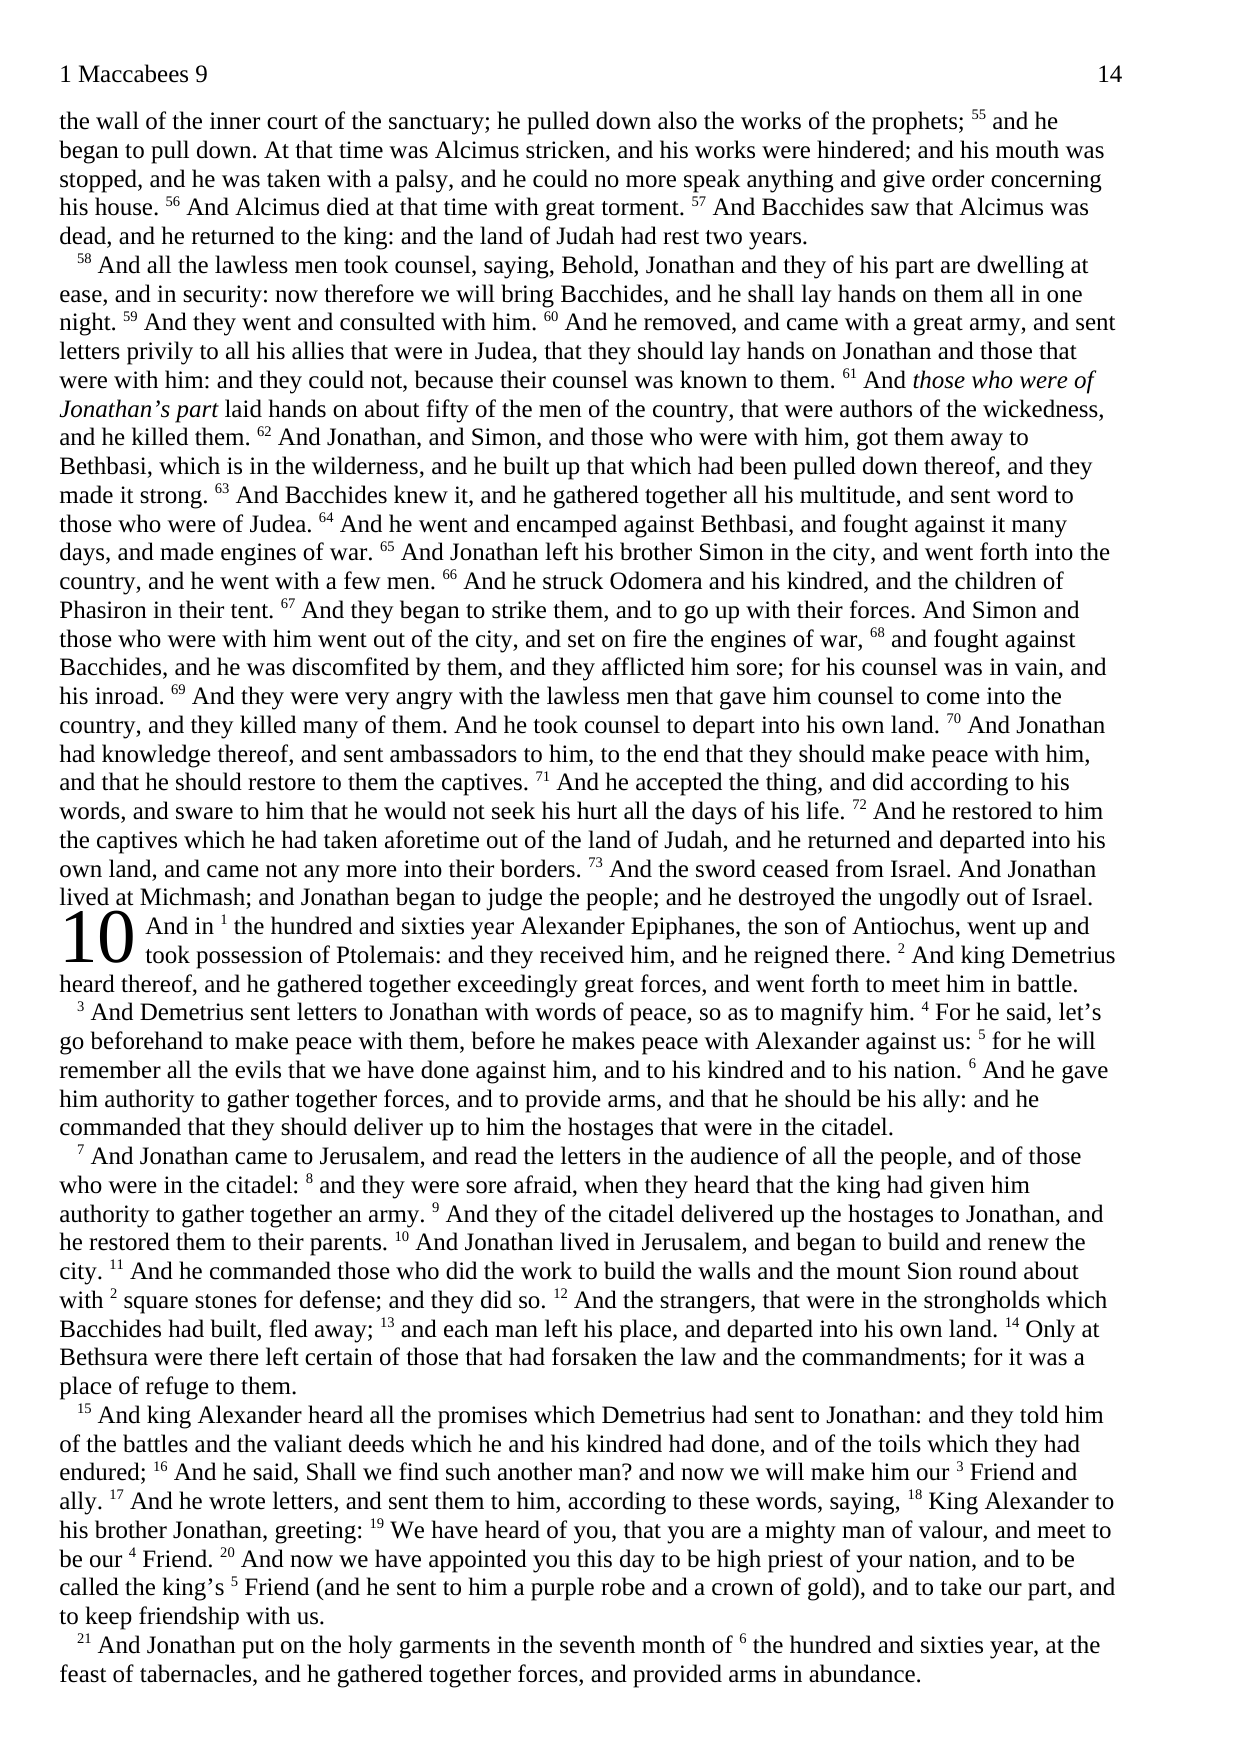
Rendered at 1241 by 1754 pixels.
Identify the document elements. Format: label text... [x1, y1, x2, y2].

text 7 And Jonathan came to Jerusalem, and read the letters in the audience of all the people, and of those who were in the citadel: 8 and they were sore afraid, when they heard that the king had given him authority to gather together an army. 9 And they of the citadel delivered up the hostages to Jonathan, and he restored them to their parents. 10 And Jonathan lived in Jerusalem, and began to build and renew the city. 11 And he commanded those who did the work to build the walls and the mount Sion round about with 2 square stones for defense; and they did so. 12 And the strangers, that were in the strongholds which Bacchides had built, fled away; 13 and each man left his place, and departed into his own land. 14 Only at Bethsura were there left certain of those that had forsaken the law and the commandments; for it was a place of refuge to them. [59, 1141, 1122, 1400]
text 3 And Demetrius sent letters to Jonathan with words of peace, so as to magnify him. 4 For he said, let’s go beforehand to make peace with them, before he makes peace with Alexander against us: 5 for he will remember all the evils that we have done against him, and to his kindred and to his nation. 6 And he gave him authority to gather together forces, and to provide arms, and that he should be his ally: and he commanded that they should deliver up to him the hostages that were in the citadel. [59, 997, 1122, 1141]
text 21 And Jonathan put on the holy garments in the seventh month of 6 the hundred and sixties year, at the feast of tabernacles, and he gathered together forces, and provided arms in abundance. [59, 1630, 1122, 1687]
text 15 And king Alexander heard all the promises which Demetrius had sent to Jonathan: and they told him of the battles and the valiant deeds which he and his kindred had done, and of the toils which they had endured; 16 And he said, Shall we find such another man? and now we will make him our 3 Friend and ally. 17 And he wrote letters, and sent them to him, according to these words, saying, 18 King Alexander to his brother Jonathan, greeting: 19 We have heard of you, that you are a mighty man of valour, and meet to be our 4 Friend. 20 And now we have appointed you this day to be high priest of your nation, and to be called the king’s 5 Friend (and he sent to him a purple robe and a crown of gold), and to take our part, and to keep friendship with us. [59, 1400, 1122, 1630]
text the wall of the inner court of the sanctuary; he pulled down also the works of the prophets; 55 and he began to pull down. At that time was Alcimus stricken, and his works were hindered; and his mouth was stopped, and he was taken with a palsy, and he could no more speak anything and give order concerning his house. 56 And Alcimus died at that time with great torment. 57 And Bacchides saw that Alcimus was dead, and he returned to the king: and the land of Judah had rest two years. [59, 106, 1122, 250]
text 58 And all the lawless men took counsel, saying, Behold, Jonathan and they of his part are dwelling at ease, and in security: now therefore we will bring Bacchides, and he shall lay hands on them all in one night. 59 And they went and consulted with him. 60 And he removed, and came with a great army, and sent letters privily to all his allies that were in Judea, that they should lay hands on Jonathan and those that were with him: and they could not, because their counsel was known to them. 61 And those who were of Jonathan’s part laid hands on about fifty of the men of the country, that were authors of the wickedness, and he killed them. 62 And Jonathan, and Simon, and those who were with him, got them away to Bethbasi, which is in the wilderness, and he built up that which had been pulled down thereof, and they made it strong. 63 And Bacchides knew it, and he gathered together all his multitude, and sent word to those who were of Judea. 64 And he went and encamped against Bethbasi, and fought against it many days, and made engines of war. 65 And Jonathan left his brother Simon in the city, and went forth into the country, and he went with a few men. 66 And he struck Odomera and his kindred, and the children of Phasiron in their tent. 67 And they began to strike them, and to go up with their forces. And Simon and those who were with him went out of the city, and set on fire the engines of war, 68 and fought against Bacchides, and he was discomfited by them, and they afflicted him sore; for his counsel was in vain, and his inroad. 69 And they were very angry with the lawless men that gave him counsel to come into the country, and they killed many of them. And he took counsel to depart into his own land. 70 And Jonathan had knowledge thereof, and sent ambassadors to him, to the end that they should make peace with him, and that he should restore to them the captives. 71 And he accepted the thing, and did according to his words, and sware to him that he would not seek his hurt all the days of his life. 72 And he restored to him the captives which he had taken aforetime out of the land of Judah, and he returned and departed into his own land, and came not any more into their borders. 73 And the sword ceased from Israel. And Jonathan lived at Michmash; and Jonathan began to judge the people; and he destroyed the ungodly out of Israel. [59, 250, 1122, 911]
text 10And in 1 the hundred and sixties year Alexander Epiphanes, the son of Antiochus, went up and took possession of Ptolemais: and they received him, and he reigned there. 2 And king Demetrius heard thereof, and he gathered together exceedingly great forces, and went forth to meet him in battle. [59, 911, 1122, 997]
